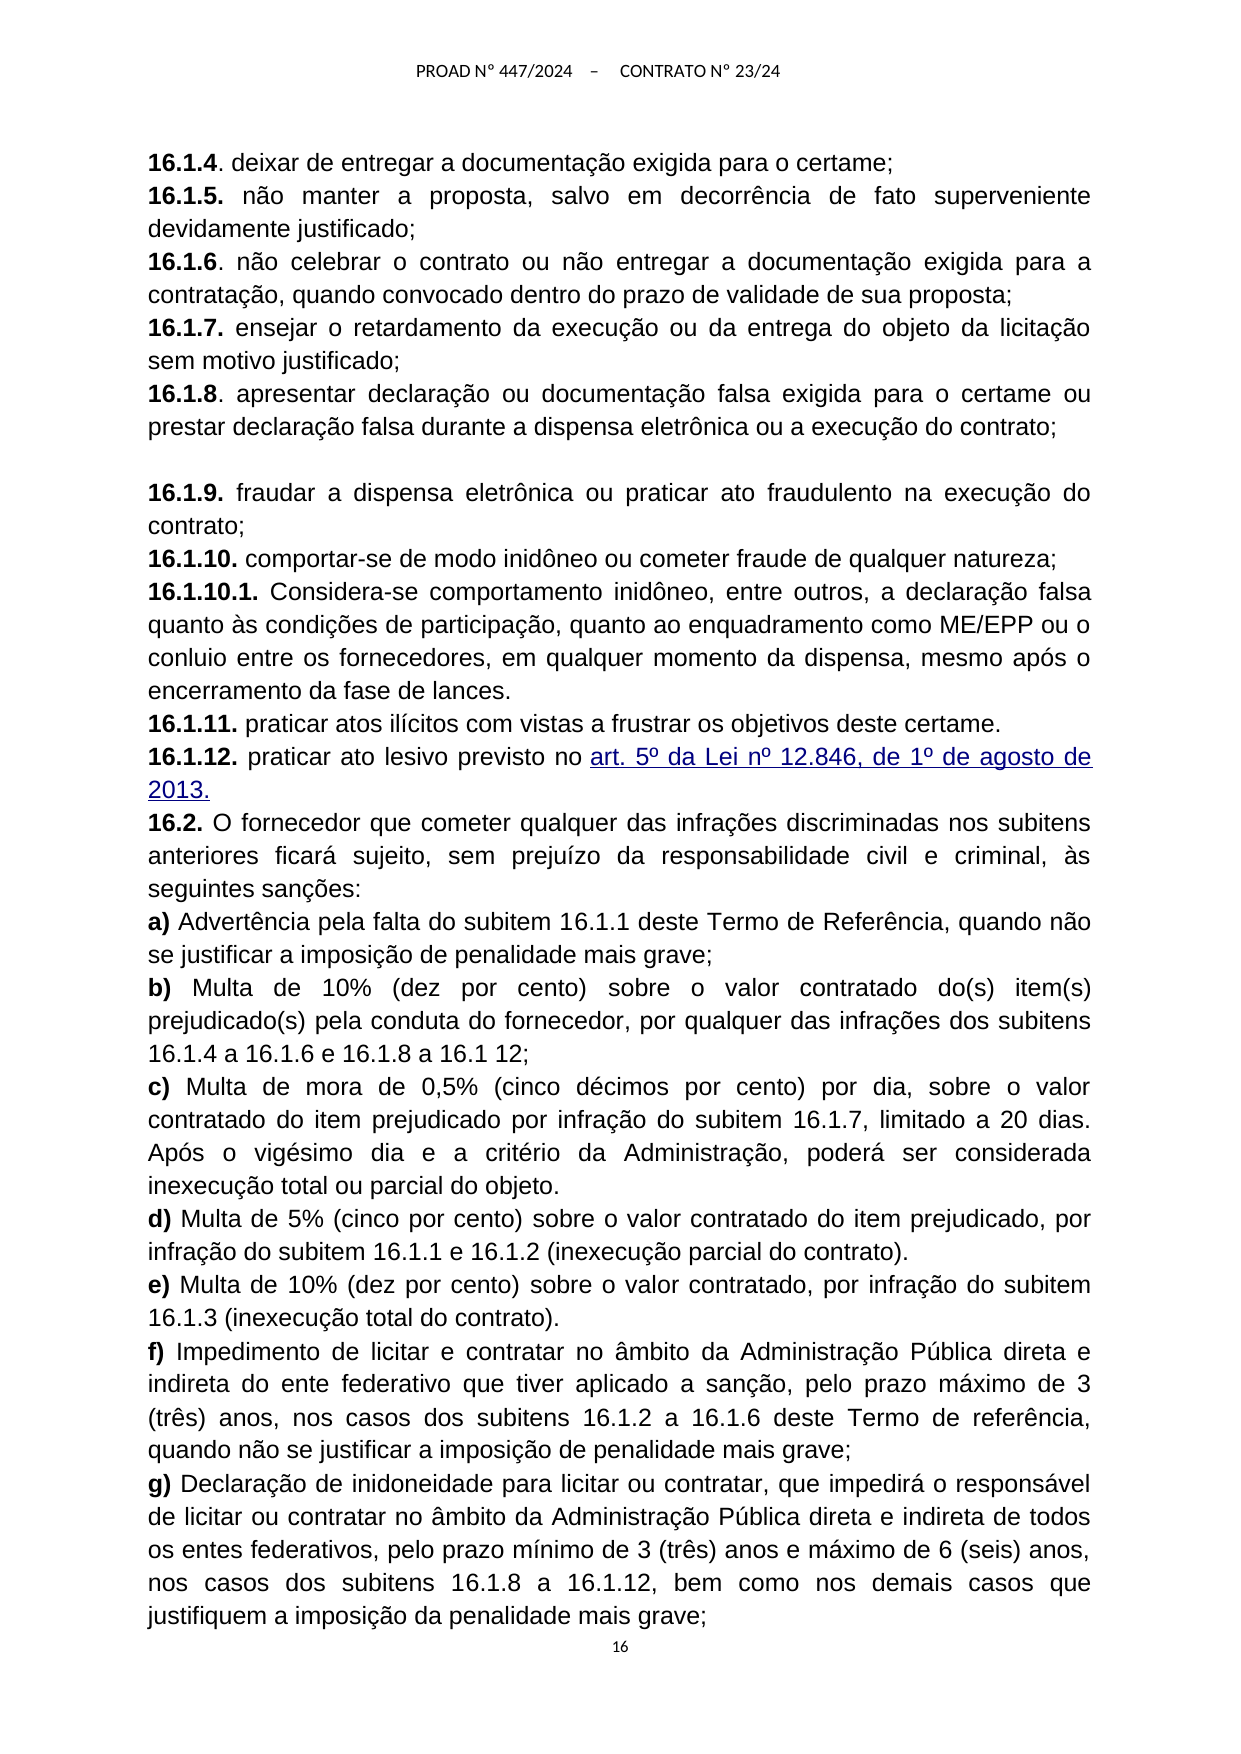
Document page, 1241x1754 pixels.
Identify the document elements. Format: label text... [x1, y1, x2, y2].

text 16.2. O fornecedor que cometer qualquer das infrações discriminadas nos subitens anteriores ficará sujeito, sem prejuízo da responsabilidade civil e criminal, às seguintes sanções: [148, 808, 1092, 903]
text 16.1.5. não manter a proposta, salvo em decorrência de fato superveniente devidamente justificado; [148, 181, 1092, 242]
text a) Advertência pela falta do subitem 16.1.1 deste Termo de Referência, quando não se justificar a imposição de penalidade mais grave; [148, 907, 1092, 969]
text b) Multa de 10% (dez por cento) sobre o valor contratado do(s) item(s) prejudicado(s) pela conduta do fornecedor, por qualquer das infrações dos subitens 16.1.4 a 16.1.6 e 16.1.8 a 16.1 12; [148, 973, 1092, 1068]
text 16.1.12. praticar ato lesivo previsto no art. 5º da Lei nº 12.846, de 1º de agosto de 2013. [148, 742, 1092, 804]
text 16.1.8. apresentar declaração ou documentação falsa exigida para o certame ou prestar declaração falsa durante a dispensa eletrônica ou a execução do contrato; [148, 379, 1092, 441]
text 16.1.6. não celebrar o contrato ou não entregar a documentação exigida para a contratação, quando convocado dentro do prazo de validade de sua proposta; [148, 247, 1092, 308]
text c) Multa de mora de 0,5% (cinco décimos por cento) por dia, sobre o valor contratado do item prejudicado por infração do subitem 16.1.7, limitado a 20 dias. Após o vigésimo dia e a critério da Administração, poderá ser considerada inexecução total ou parcial do objeto. [148, 1072, 1092, 1200]
text 16.1.4. deixar de entregar a documentação exigida para o certame; [148, 148, 1092, 176]
text f) Impedimento de licitar e contratar no âmbito da Administração Pública direta e indireta do ente federativo que tiver aplicado a sanção, pelo prazo máximo de 3 (três) anos, nos casos dos subitens 16.1.2 a 16.1.6 deste Termo de referência, quando não se justificar a imposição de penalidade mais grave; [148, 1336, 1092, 1464]
text 16.1.7. ensejar o retardamento da execução ou da entrega do objeto da licitação sem motivo justificado; [148, 313, 1092, 374]
text 16.1.10.1. Considera-se comportamento inidôneo, entre outros, a declaração falsa quanto às condições de participação, quanto ao enquadramento como ME/EPP ou o conluio entre os fornecedores, em qualquer momento da dispensa, mesmo após o encerramento da fase de lances. [148, 577, 1092, 705]
text 16.1.9. fraudar a dispensa eletrônica ou praticar ato fraudulento na execução do contrato; [148, 478, 1092, 540]
text g) Declaração de inidoneidade para licitar ou contratar, que impedirá o responsável de licitar ou contratar no âmbito da Administração Pública direta e indireta de todos os entes federativos, pelo prazo mínimo de 3 (três) anos e máximo de 6 (seis) anos, nos casos dos subitens 16.1.8 a 16.1.12, bem como nos demais casos que justifiquem a imposição da penalidade mais grave; [148, 1468, 1092, 1629]
text e) Multa de 10% (dez por cento) sobre o valor contratado, por infração do subitem 16.1.3 (inexecução total do contrato). [148, 1270, 1092, 1332]
text 16.1.10. comportar-se de modo inidôneo ou cometer fraude de qualquer natureza; [148, 544, 1092, 573]
text 16.1.11. praticar atos ilícitos com vistas a frustrar os objetivos deste certame. [148, 709, 1092, 738]
text d) Multa de 5% (cinco por cento) sobre o valor contratado do item prejudicado, por infração do subitem 16.1.1 e 16.1.2 (inexecução parcial do contrato). [148, 1204, 1092, 1266]
